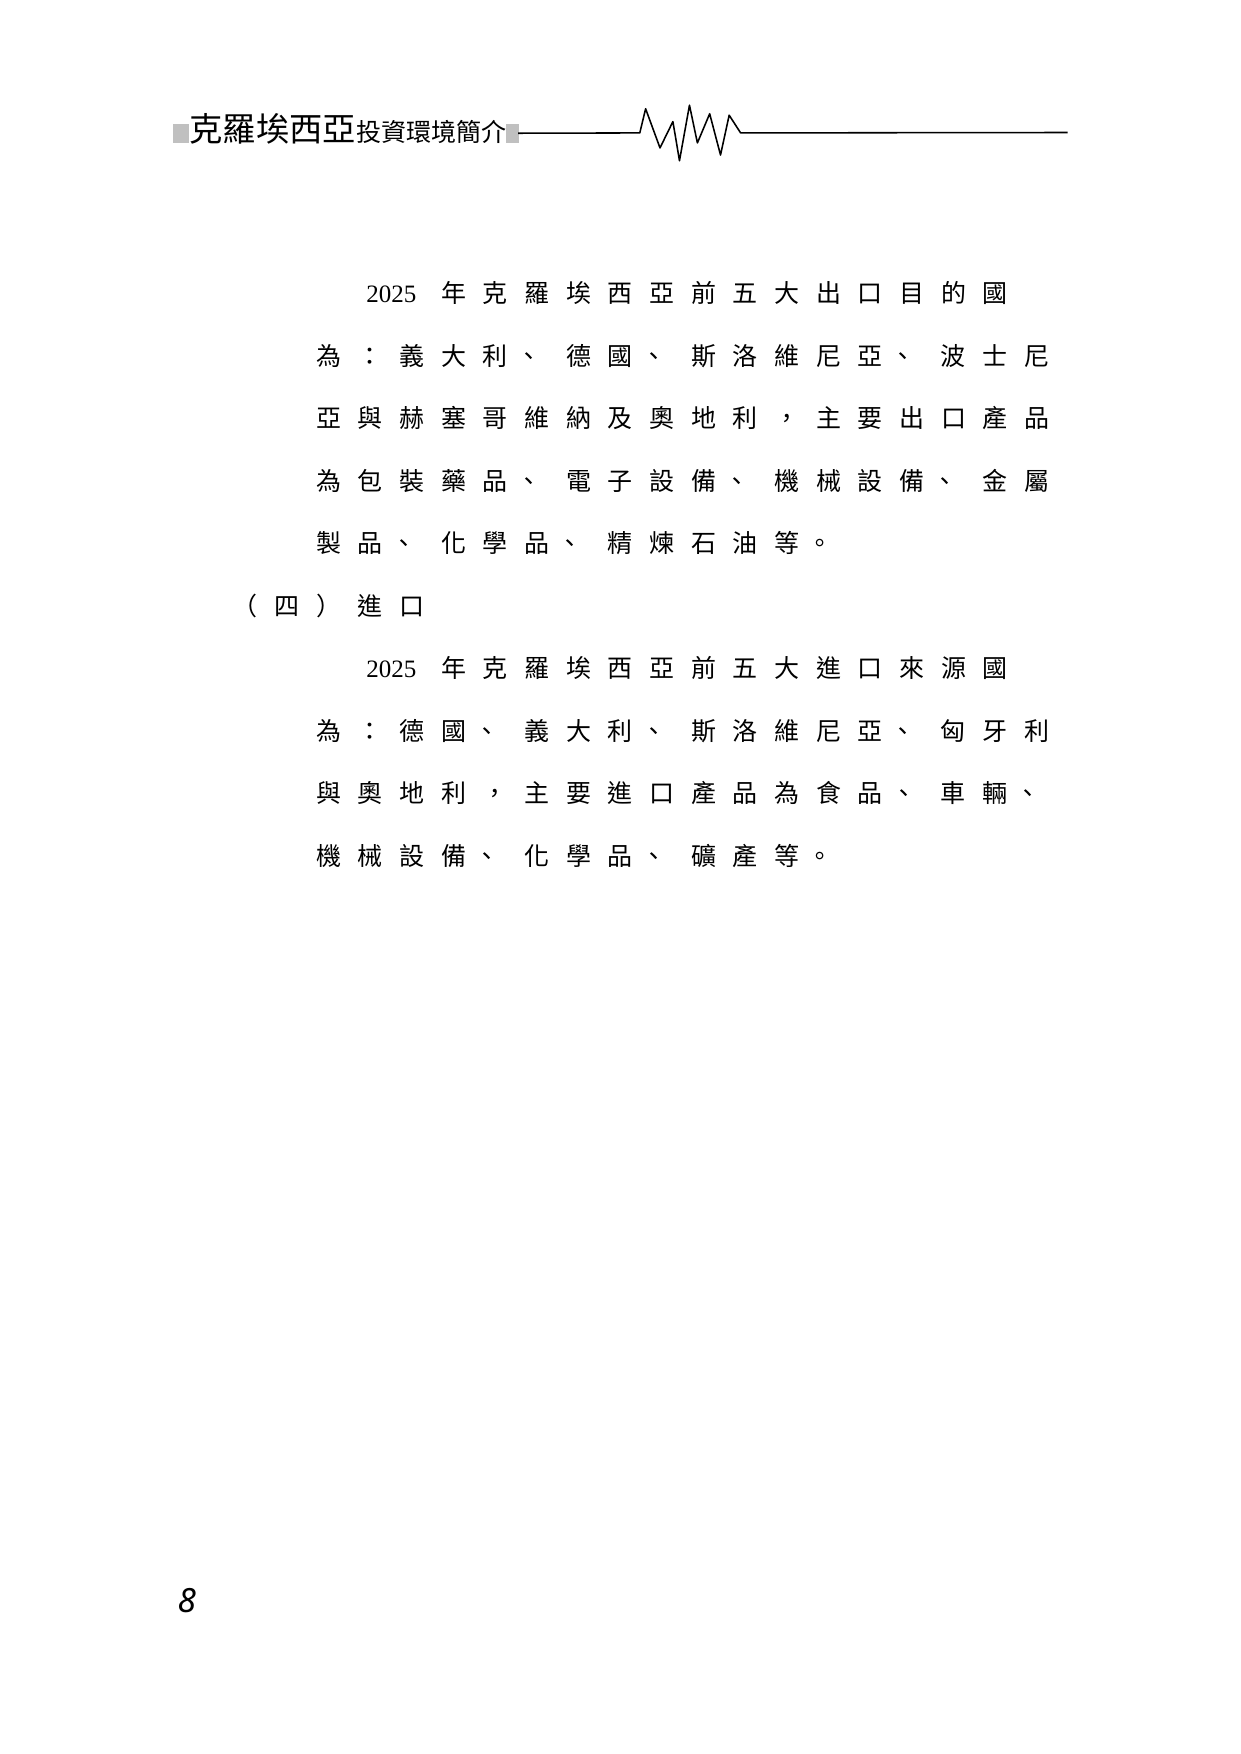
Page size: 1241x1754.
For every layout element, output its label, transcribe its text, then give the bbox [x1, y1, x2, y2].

text 2025年克羅埃西亞前五大出口目的國為：義大利、德國、斯洛維尼亞、波士尼亞與赫塞哥維納及奧地利，主要出口產品為包裝藥品、電子設備、機械設備、金屬製品、化學品、精煉石油等。 [281, 250, 1058, 563]
text （四）進口 [207, 563, 1058, 625]
text 2025年克羅埃西亞前五大進口來源國為：德國、義大利、斯洛維尼亞、匈牙利與奧地利，主要進口產品為食品、車輛、機械設備、化學品、礦產等。 [281, 625, 1058, 875]
